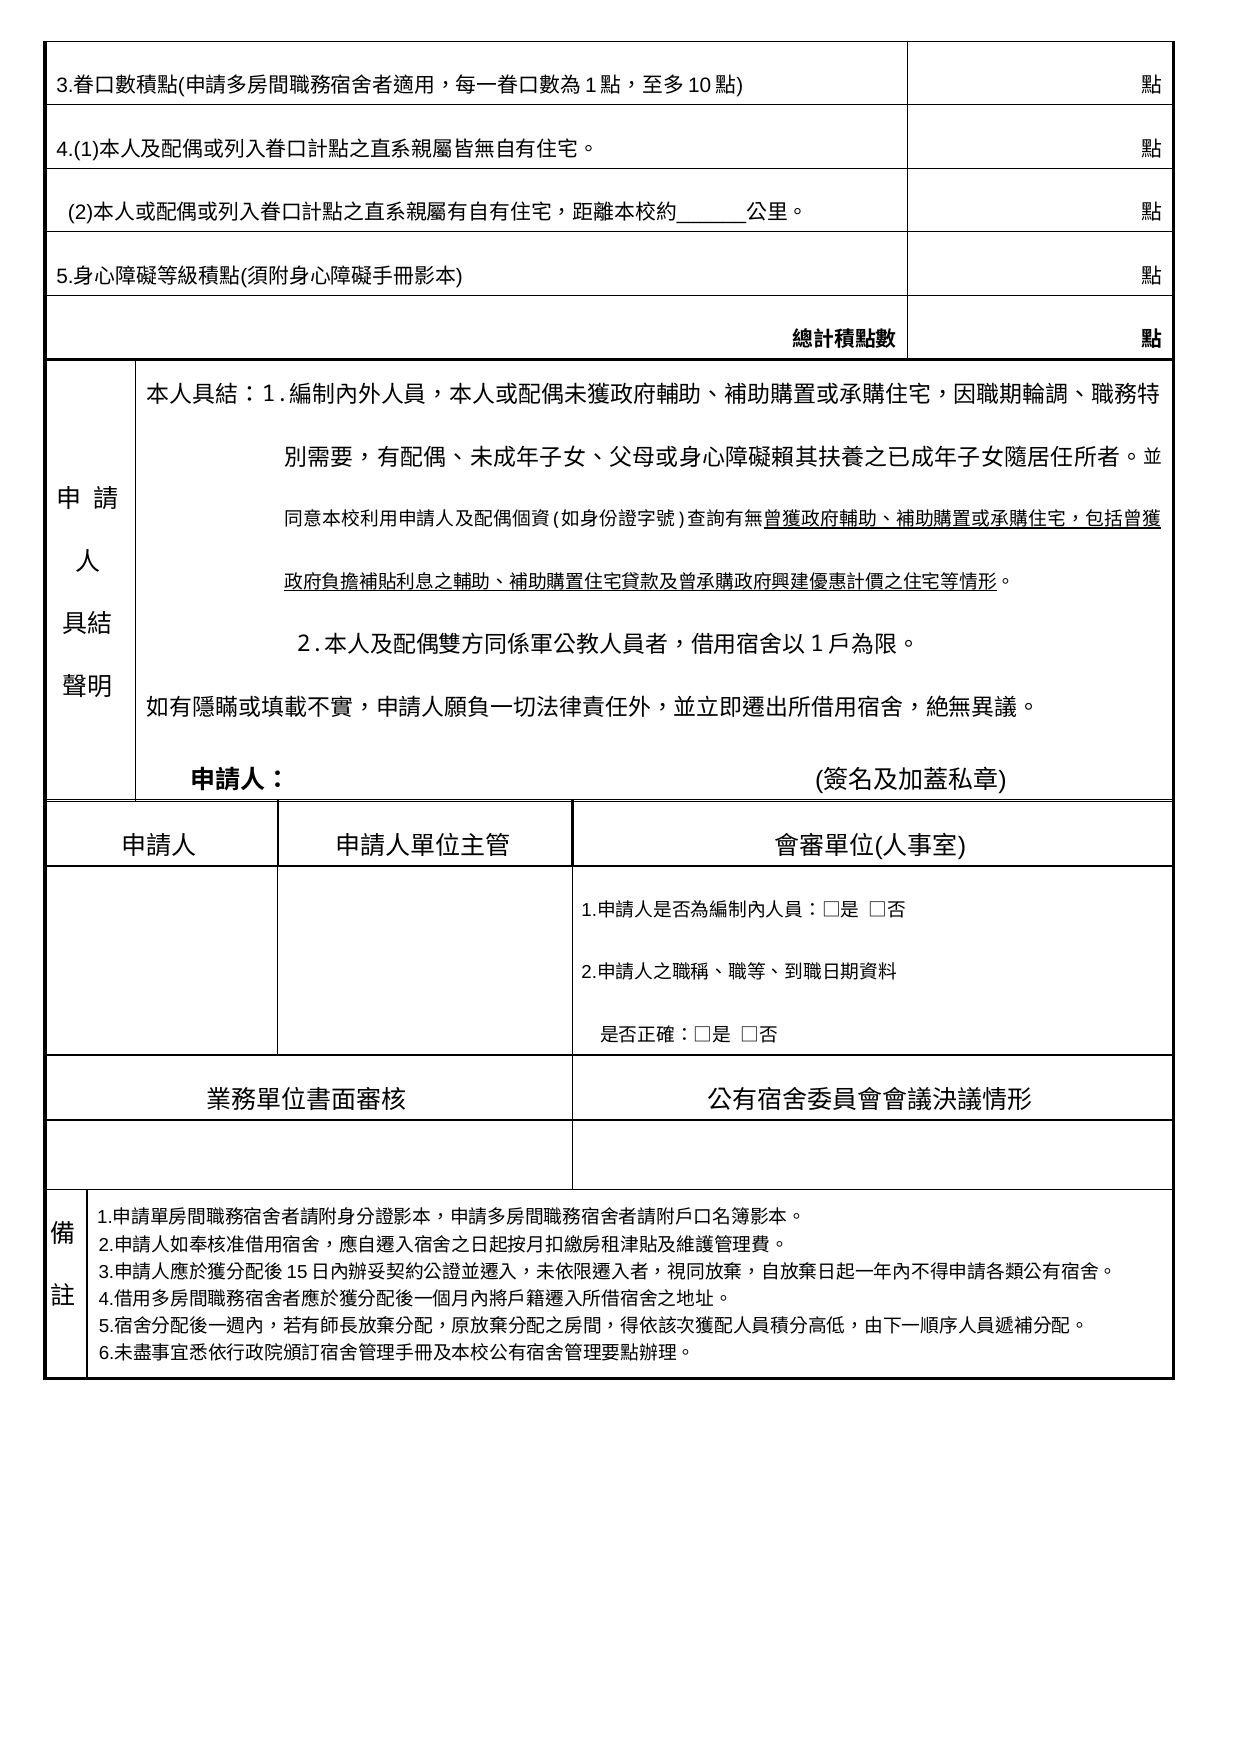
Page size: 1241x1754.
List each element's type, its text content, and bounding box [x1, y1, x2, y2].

table_cell 3.眷口數積點(申請多房間職務宿舍者適用，每一眷口數為1點，至多10點) [47, 42, 907, 104]
table_cell [47, 867, 277, 1054]
table_cell 4.(1)本人及配偶或列入眷口計點之直系親屬皆無自有住宅。 [47, 105, 907, 168]
table_cell 申請人單位主管 [279, 802, 571, 864]
table_cell 點 [908, 296, 1172, 358]
table_cell 備註 [47, 1190, 86, 1377]
table_cell 點 [908, 232, 1172, 295]
table_cell 申請人 [47, 802, 277, 864]
table_cell 點 [908, 105, 1172, 168]
table_cell 點 [908, 169, 1172, 231]
table_cell 1.申請人是否為編制內人員：□是 □否 2.申請人之職稱、職等、到職日期資料 是否正確：□是 □否 [573, 867, 1172, 1054]
table_cell (2)本人或配偶或列入眷口計點之直系親屬有自有住宅，距離本校約______公里。 [47, 169, 907, 231]
table_cell [47, 1121, 572, 1189]
table_cell [278, 867, 572, 1054]
table_cell 公有宿舍委員會會議決議情形 [573, 1056, 1172, 1119]
table_cell 業務單位書面審核 [47, 1056, 572, 1119]
table_cell 1.申請單房間職務宿舍者請附身分證影本，申請多房間職務宿舍者請附戶口名簿影本。 2.申請人如奉核准借用宿舍，應自遷入宿舍之日起按月扣繳房租津貼及維護管理費。 3.申請人應於獲分配後15日內辦妥契約公證並遷入，未依限遷入者，視同放棄，自放棄日起一年內不得申請各類公有宿舍。 4.借用多房間職務宿舍者應於獲分配後一個月內將戶籍遷入所借宿舍之地址。 5.宿舍分配後一週內，若有師長放棄分配，原放棄分配之房間，得依該次獲配人員積分高低，由下一順序人員遞補分配。 6.未盡事宜悉依行政院頒訂宿舍管理手冊及本校公有宿舍管理要點辦理。 [88, 1190, 1172, 1377]
table_cell 會審單位(人事室) [574, 802, 1172, 864]
table_cell 5.身心障礙等級積點(須附身心障礙手冊影本) [47, 232, 907, 295]
table_cell 申 請 人 具結聲明 [47, 361, 135, 799]
table_cell 總計積點數 [47, 296, 907, 358]
table_cell 點 [908, 42, 1172, 104]
table_cell 本人具結：1.編制內外人員，本人或配偶未獲政府輔助、補助購置或承購住宅，因職期輪調、職務特別需要，有配偶、未成年子女、父母或身心障礙賴其扶養之已成年子女隨居任所者。並同意本校利用申請人及配偶個資(如身份證字號)查詢有無曾獲政府輔助、補助購置或承購住宅，包括曾獲政府負擔補貼利息之輔助、補助購置住宅貸款及曾承購政府興建優惠計價之住宅等情形。 2.本人及配偶雙方同係軍公教人員者，借用宿舍以1戶為限。 如有隱瞞或填載不實，申請人願負一切法律責任外，並立即遷出所借用宿舍，絶無異議。 申請人： (簽名及加蓋私章) [136, 361, 1172, 799]
table_cell [573, 1121, 1172, 1189]
